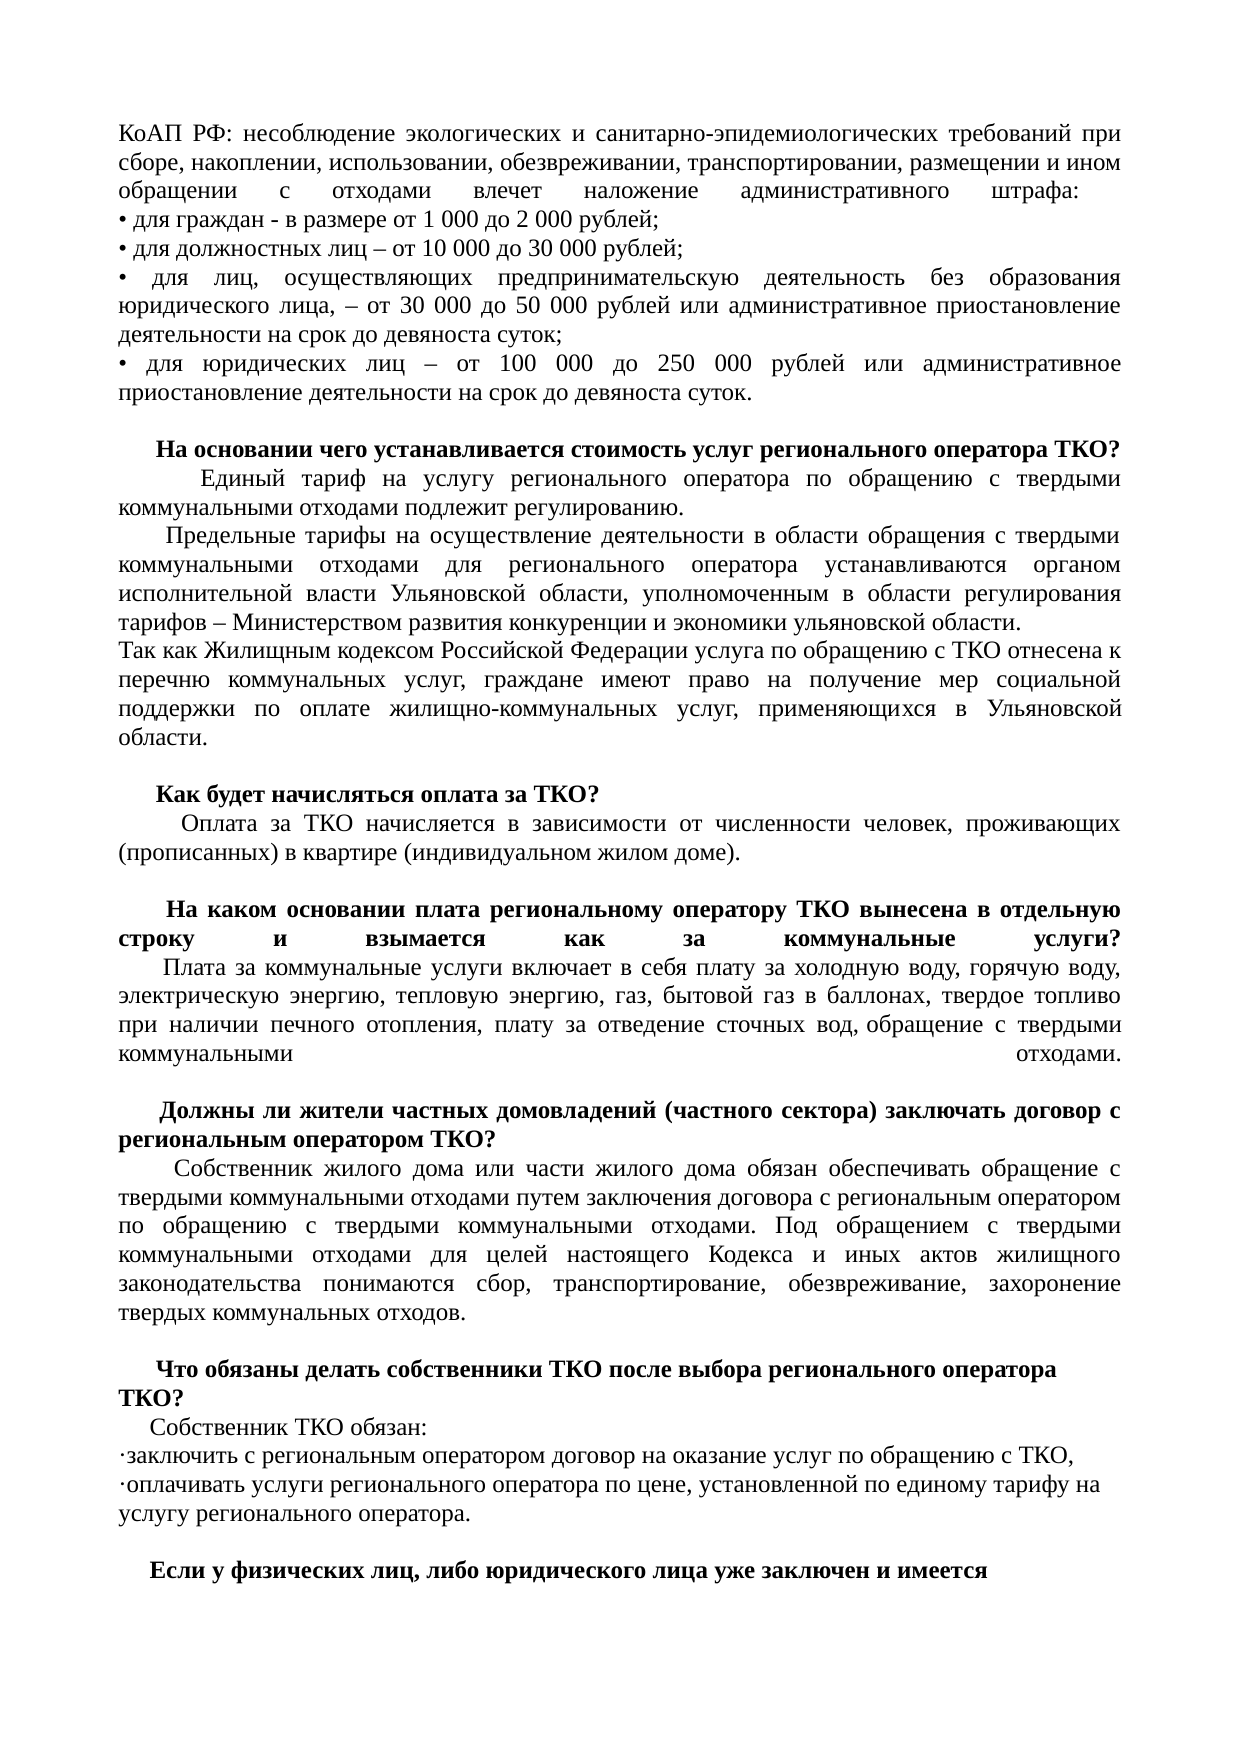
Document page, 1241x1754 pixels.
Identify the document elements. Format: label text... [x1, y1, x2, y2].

text Так как Жилищным кодексом Российской Федерации услуга по обращению с ТКО отнесена к перечню коммунальных услуг, граждане имеют право на получение мер социальной поддержки по оплате жилищно-коммунальных услуг, применяющихся в Ульяновской области. [118, 636, 1122, 751]
text Как будет начисляться оплата за ТКО? [118, 779, 1122, 808]
text На основании чего устанавливается стоимость услуг регионального оператора ТКО? Единый тариф на услугу регионального оператора по обращению с твердыми коммунальными отходами подлежит регулированию. [118, 434, 1122, 521]
text • для юридических лиц – от 100 000 до 250 000 рублей или административное приостановление деятельности на срок до девяноста суток. [118, 348, 1122, 406]
text Что обязаны делать собственники ТКО после выбора регионального оператора ТКО? Собственник ТКО обязан: ·заключить с региональным оператором договор на оказание услуг по обращению с ТКО, ·оплачивать услуги регионального оператора по цене, установленной по единому тарифу на услугу регионального оператора. Если у физических лиц, либо юридического лица уже заключен и имеется [118, 1354, 1122, 1584]
text • для лиц, осуществляющих предпринимательскую деятельность без образования юридического лица, – от 30 000 до 50 000 рублей или административное приостановление деятельности на срок до девяноста суток; [118, 262, 1122, 348]
text На каком основании плата региональному оператору ТКО вынесена в отдельную строку и взымается как за коммунальные услуги? Плата за коммунальные услуги включает в себя плату за холодную воду, горячую воду, электрическую энергию, тепловую энергию, газ, бытовой газ в баллонах, твердое топливо при наличии печного отопления, плату за отведение сточных вод, обращение с твердыми коммунальными отходами. [118, 894, 1122, 1096]
text • для должностных лиц – от 10 000 до 30 000 рублей; [118, 233, 1122, 262]
text КоАП РФ: несоблюдение экологических и санитарно-эпидемиологических требований при сборе, накоплении, использовании, обезвреживании, транспортировании, размещении и ином обращении с отходами влечет наложение административного штрафа: • для граждан - в размере от 1 000 до 2 000 рублей; [118, 118, 1122, 233]
text Предельные тарифы на осуществление деятельности в области обращения с твердыми коммунальными отходами для регионального оператора устанавливаются органом исполнительной власти Ульяновской области, уполномоченным в области регулирования тарифов – Министерством развития конкуренции и экономики ульяновской области. [118, 521, 1122, 636]
text Должны ли жители частных домовладений (частного сектора) заключать договор с региональным оператором ТКО? [118, 1096, 1122, 1153]
text Оплата за ТКО начисляется в зависимости от численности человек, проживающих (прописанных) в квартире (индивидуальном жилом доме). [118, 808, 1122, 866]
text Собственник жилого дома или части жилого дома обязан обеспечивать обращение с твердыми коммунальными отходами путем заключения договора с региональным оператором по обращению с твердыми коммунальными отходами. Под обращением с твердыми коммунальными отходами для целей настоящего Кодекса и иных актов жилищного законодательства понимаются сбор, транспортирование, обезвреживание, захоронение твердых коммунальных отходов. [118, 1153, 1122, 1326]
